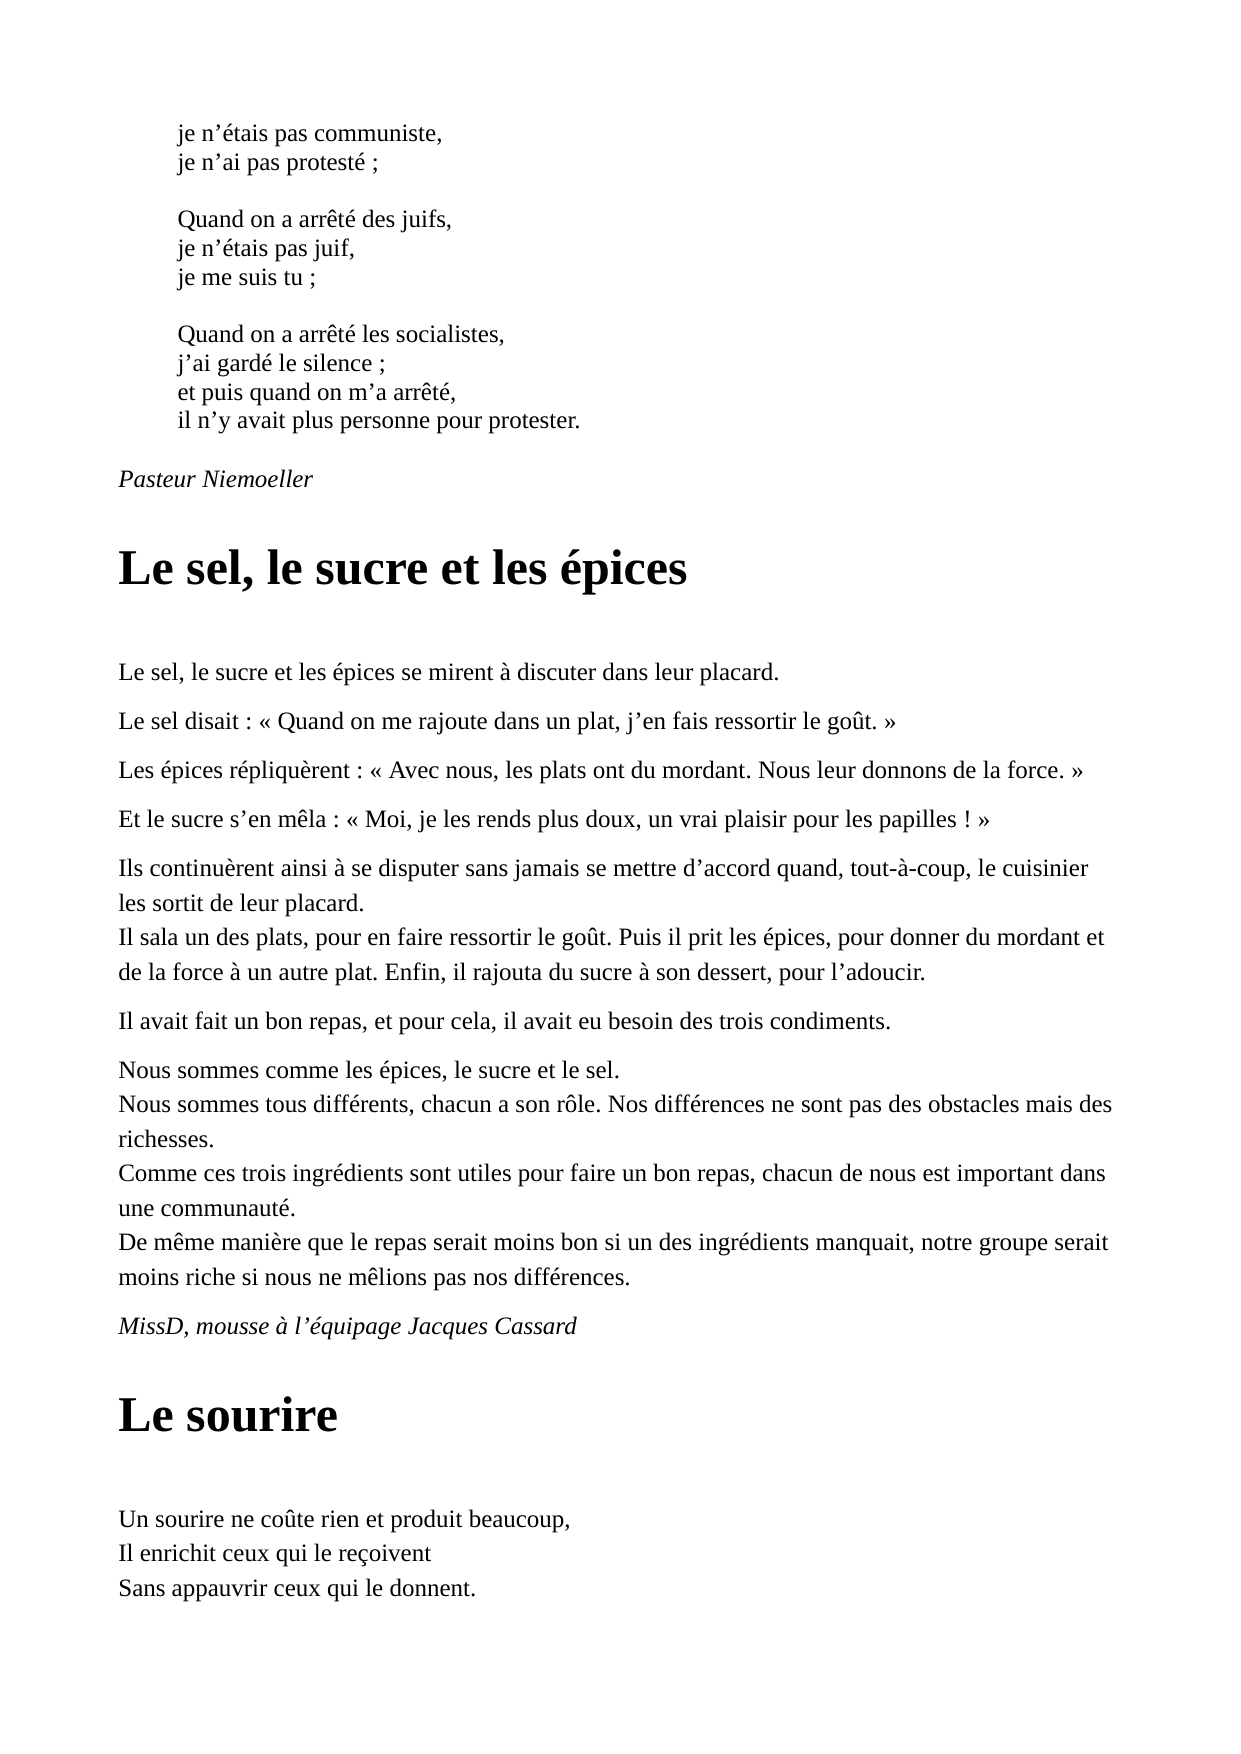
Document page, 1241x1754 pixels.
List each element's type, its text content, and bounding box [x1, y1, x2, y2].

text Il avait fait un bon repas, et pour cela, il avait eu besoin des trois condiments. [118, 1006, 1122, 1034]
text MissD, mousse à l’équipage Jacques Cassard [118, 1311, 1122, 1339]
text Et le sucre s’en mêla : « Moi, je les rends plus doux, un vrai plaisir pour les papilles ! » [118, 804, 1122, 833]
subtitle Le sourire [118, 1385, 1122, 1442]
text Les épices répliquèrent : « Avec nous, les plats ont du mordant. Nous leur donnons de la force. » [118, 755, 1122, 784]
text Un sourire ne coûte rien et produit beaucoup, Il enrichit ceux qui le reçoivent Sans appauvrir ceux qui le donnent. [118, 1504, 1122, 1602]
subtitle Le sel, le sucre et les épices [118, 538, 1122, 595]
text je me suis tu ; [177, 262, 1063, 291]
text Quand on a arrêté des juifs, [177, 204, 1063, 233]
text Quand on a arrêté les socialistes, [177, 319, 1063, 348]
text j’ai gardé le silence ; [177, 348, 1063, 377]
text Le sel disait : « Quand on me rajoute dans un plat, j’en fais ressortir le goût. » [118, 706, 1122, 735]
text Pasteur Niemoeller [118, 464, 1122, 493]
text Le sel, le sucre et les épices se mirent à discuter dans leur placard. [118, 657, 1122, 686]
text il n’y avait plus personne pour protester. [177, 406, 1063, 434]
text et puis quand on m’a arrêté, [177, 377, 1063, 406]
text je n’étais pas juif, [177, 233, 1063, 262]
text je n’ai pas protesté ; [177, 147, 1063, 176]
text je n’étais pas communiste, [177, 118, 1063, 147]
text Ils continuèrent ainsi à se disputer sans jamais se mettre d’accord quand, tout-à-coup, le cuisinier les sortit de leur placard. Il sala un des plats, pour en faire ressortir le goût. Puis il prit les épices, pour donner du mordant et de la force à un autre plat. Enfin, il rajouta du sucre à son dessert, pour l’adoucir. [118, 853, 1122, 985]
text Nous sommes comme les épices, le sucre et le sel. Nous sommes tous différents, chacun a son rôle. Nos différences ne sont pas des obstacles mais des richesses. Comme ces trois ingrédients sont utiles pour faire un bon repas, chacun de nous est important dans une communauté. De même manière que le repas serait moins bon si un des ingrédients manquait, notre groupe serait moins riche si nous ne mêlions pas nos différences. [118, 1055, 1122, 1290]
